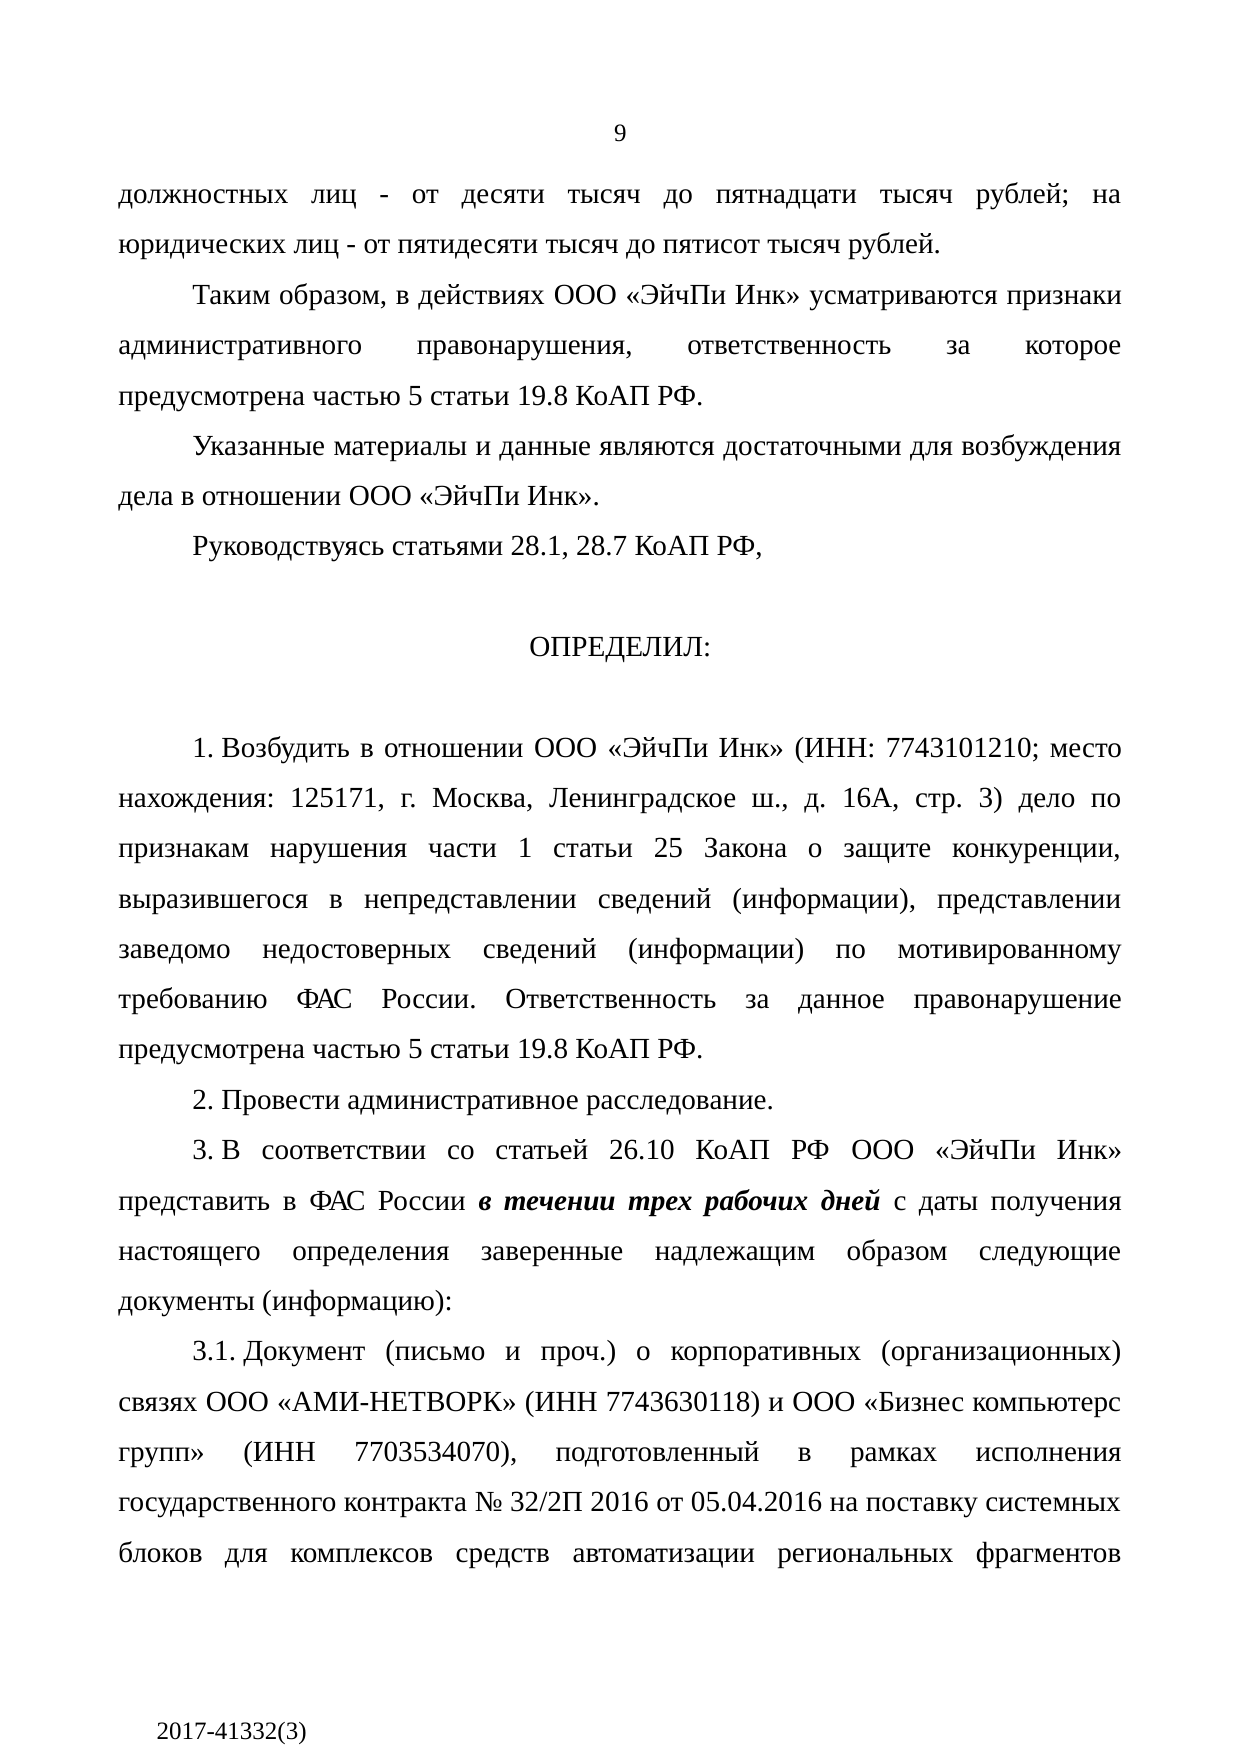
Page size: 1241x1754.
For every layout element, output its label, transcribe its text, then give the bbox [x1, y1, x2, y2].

text 3.1. Документ (письмо и проч.) о корпоративных (организационных) связях ООО «АМИ-НЕТВОРК» (ИНН 7743630118) и ООО «Бизнес компьютерс групп» (ИНН 7703534070), подготовленный в рамках исполнения государственного контракта № 32/2П 2016 от 05.04.2016 на поставку системных блоков для комплексов средств автоматизации региональных фрагментов [118, 1333, 1122, 1568]
text ОПРЕДЕЛИЛ: [118, 629, 1122, 663]
text Указанные материалы и данные являются достаточными для возбуждения дела в отношении ООО «ЭйчПи Инк». [118, 428, 1122, 512]
text Руководствуясь статьями 28.1, 28.7 КоАП РФ, [118, 528, 1122, 562]
text Таким образом, в действиях ООО «ЭйчПи Инк» усматриваются признаки административного правонарушения, ответственность за которое предусмотрена частью 5 статьи 19.8 КоАП РФ. [118, 277, 1122, 411]
text 3. В соответствии со статьей 26.10 КоАП РФ ООО «ЭйчПи Инк» представить в ФАС России в течении трех рабочих дней с даты получения настоящего определения заверенные надлежащим образом следующие документы (информацию): [118, 1132, 1122, 1317]
text должностных лиц - от десяти тысяч до пятнадцати тысяч рублей; на юридических лиц - от пятидесяти тысяч до пятисот тысяч рублей. [118, 176, 1122, 260]
text 1. Возбудить в отношении ООО «ЭйчПи Инк» (ИНН: 7743101210; место нахождения: 125171, г. Москва, Ленинградское ш., д. 16А, стр. 3) дело по признакам нарушения части 1 статьи 25 Закона о защите конкуренции, выразившегося в непредставлении сведений (информации), представлении заведомо недостоверных сведений (информации) по мотивированному требованию ФАС России. Ответственность за данное правонарушение предусмотрена частью 5 статьи 19.8 КоАП РФ. [118, 730, 1122, 1065]
text 2. Провести административное расследование. [118, 1082, 1122, 1116]
